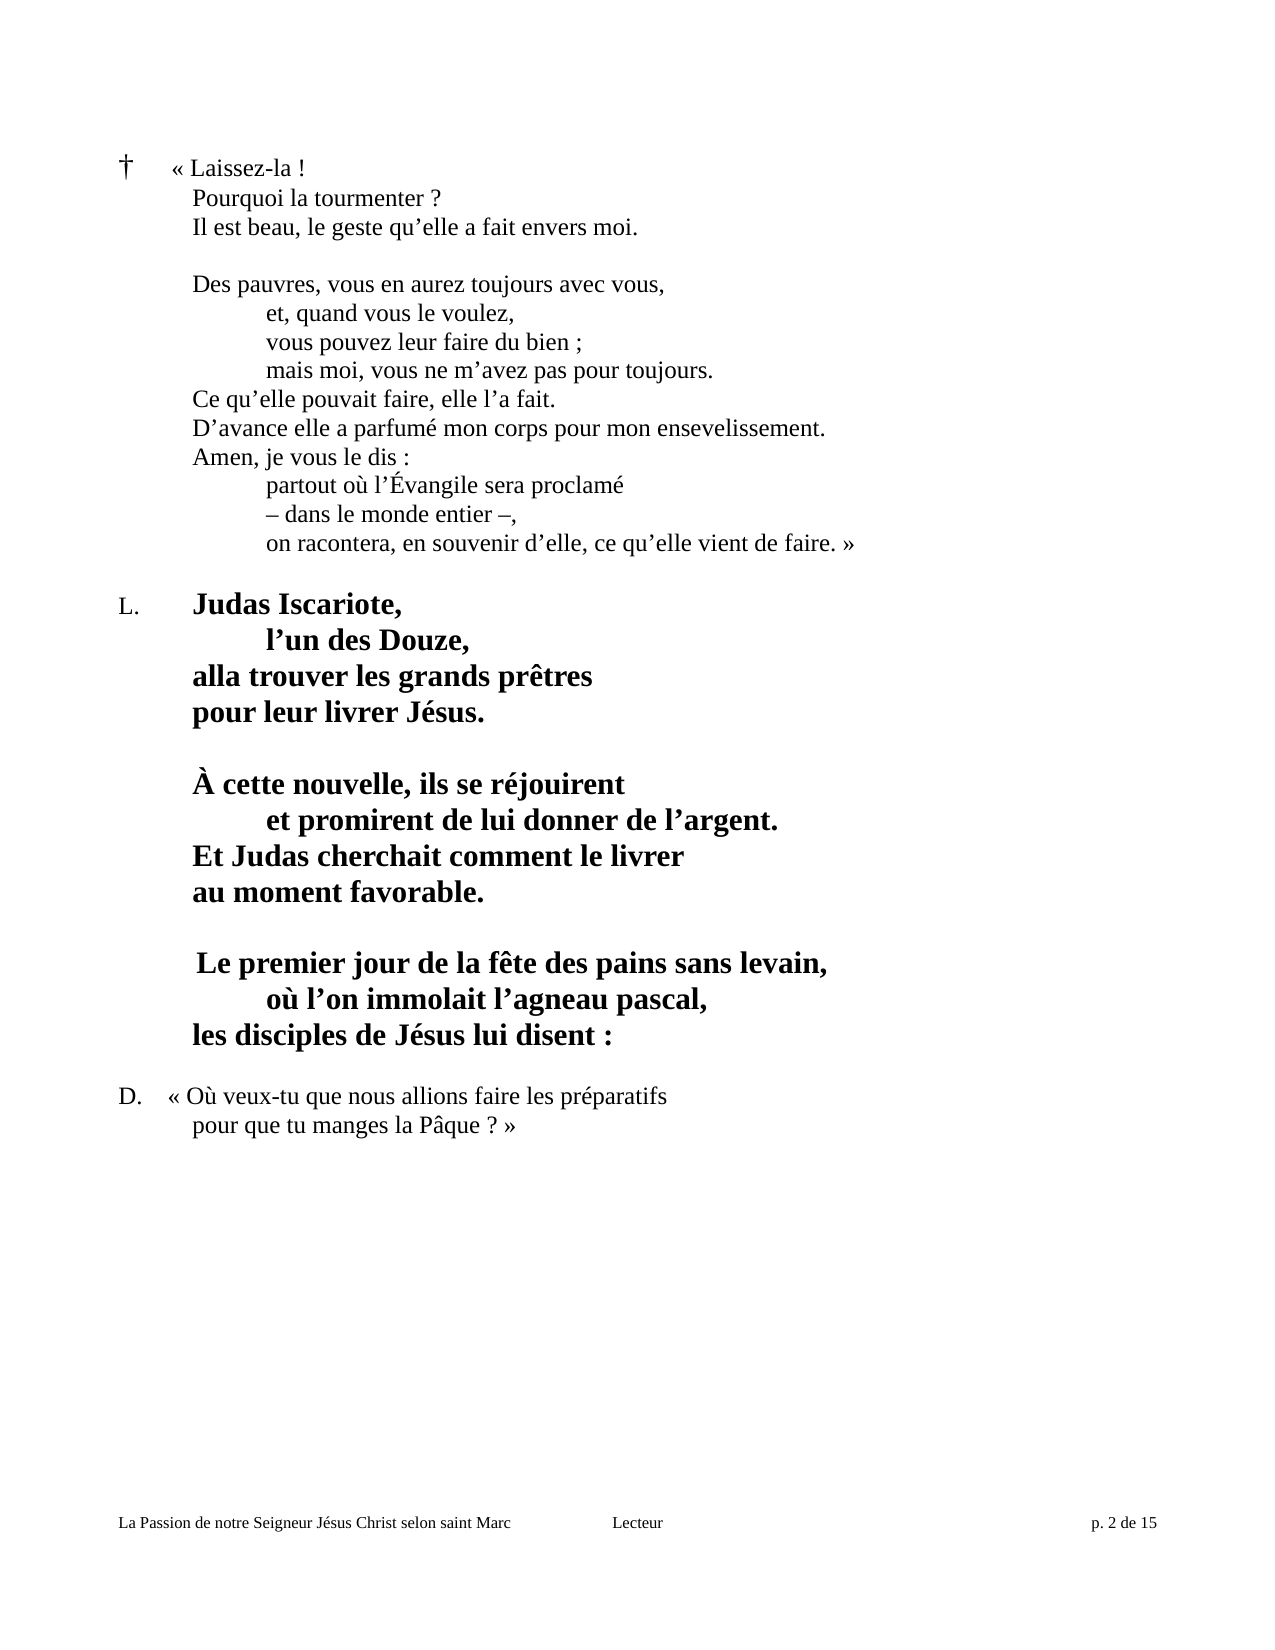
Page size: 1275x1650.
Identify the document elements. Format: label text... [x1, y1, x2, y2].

text pour que tu manges la Pâque ? » [118, 1110, 1157, 1139]
text † « Laissez-la ! [118, 147, 1157, 183]
text on racontera, en souvenir d’elle, ce qu’elle vient de faire. » [118, 528, 1157, 557]
text au moment favorable. [118, 873, 1157, 909]
text Ce qu’elle pouvait faire, elle l’a fait. [118, 384, 1157, 413]
text À cette nouvelle, ils se réjouirent [118, 765, 1157, 801]
text et, quand vous le voulez, [118, 298, 1157, 327]
text l’un des Douze, [118, 621, 1157, 657]
text D. « Où veux-tu que nous allions faire les préparatifs [118, 1081, 1157, 1110]
text Pourquoi la tourmenter ? [118, 183, 1157, 212]
text Il est beau, le geste qu’elle a fait envers moi. [118, 212, 1157, 240]
text vous pouvez leur faire du bien ; [118, 327, 1157, 355]
text où l’on immolait l’agneau pascal, [118, 981, 1157, 1017]
text alla trouver les grands prêtres [118, 657, 1157, 693]
text Amen, je vous le dis : [118, 442, 1157, 470]
text Et Judas cherchait comment le livrer [118, 837, 1157, 873]
text D’avance elle a parfumé mon corps pour mon ensevelissement. [118, 413, 1157, 442]
text – dans le monde entier –, [118, 499, 1157, 528]
text L. Judas Iscariote, [118, 585, 1157, 621]
text les disciples de Jésus lui disent : [118, 1017, 1157, 1052]
text pour leur livrer Jésus. [118, 693, 1157, 729]
text partout où l’Évangile sera proclamé [118, 470, 1157, 499]
text Le premier jour de la fête des pains sans levain, [118, 945, 1157, 981]
text Des pauvres, vous en aurez toujours avec vous, [118, 269, 1157, 298]
text et promirent de lui donner de l’argent. [118, 801, 1157, 837]
text mais moi, vous ne m’avez pas pour toujours. [118, 355, 1157, 384]
